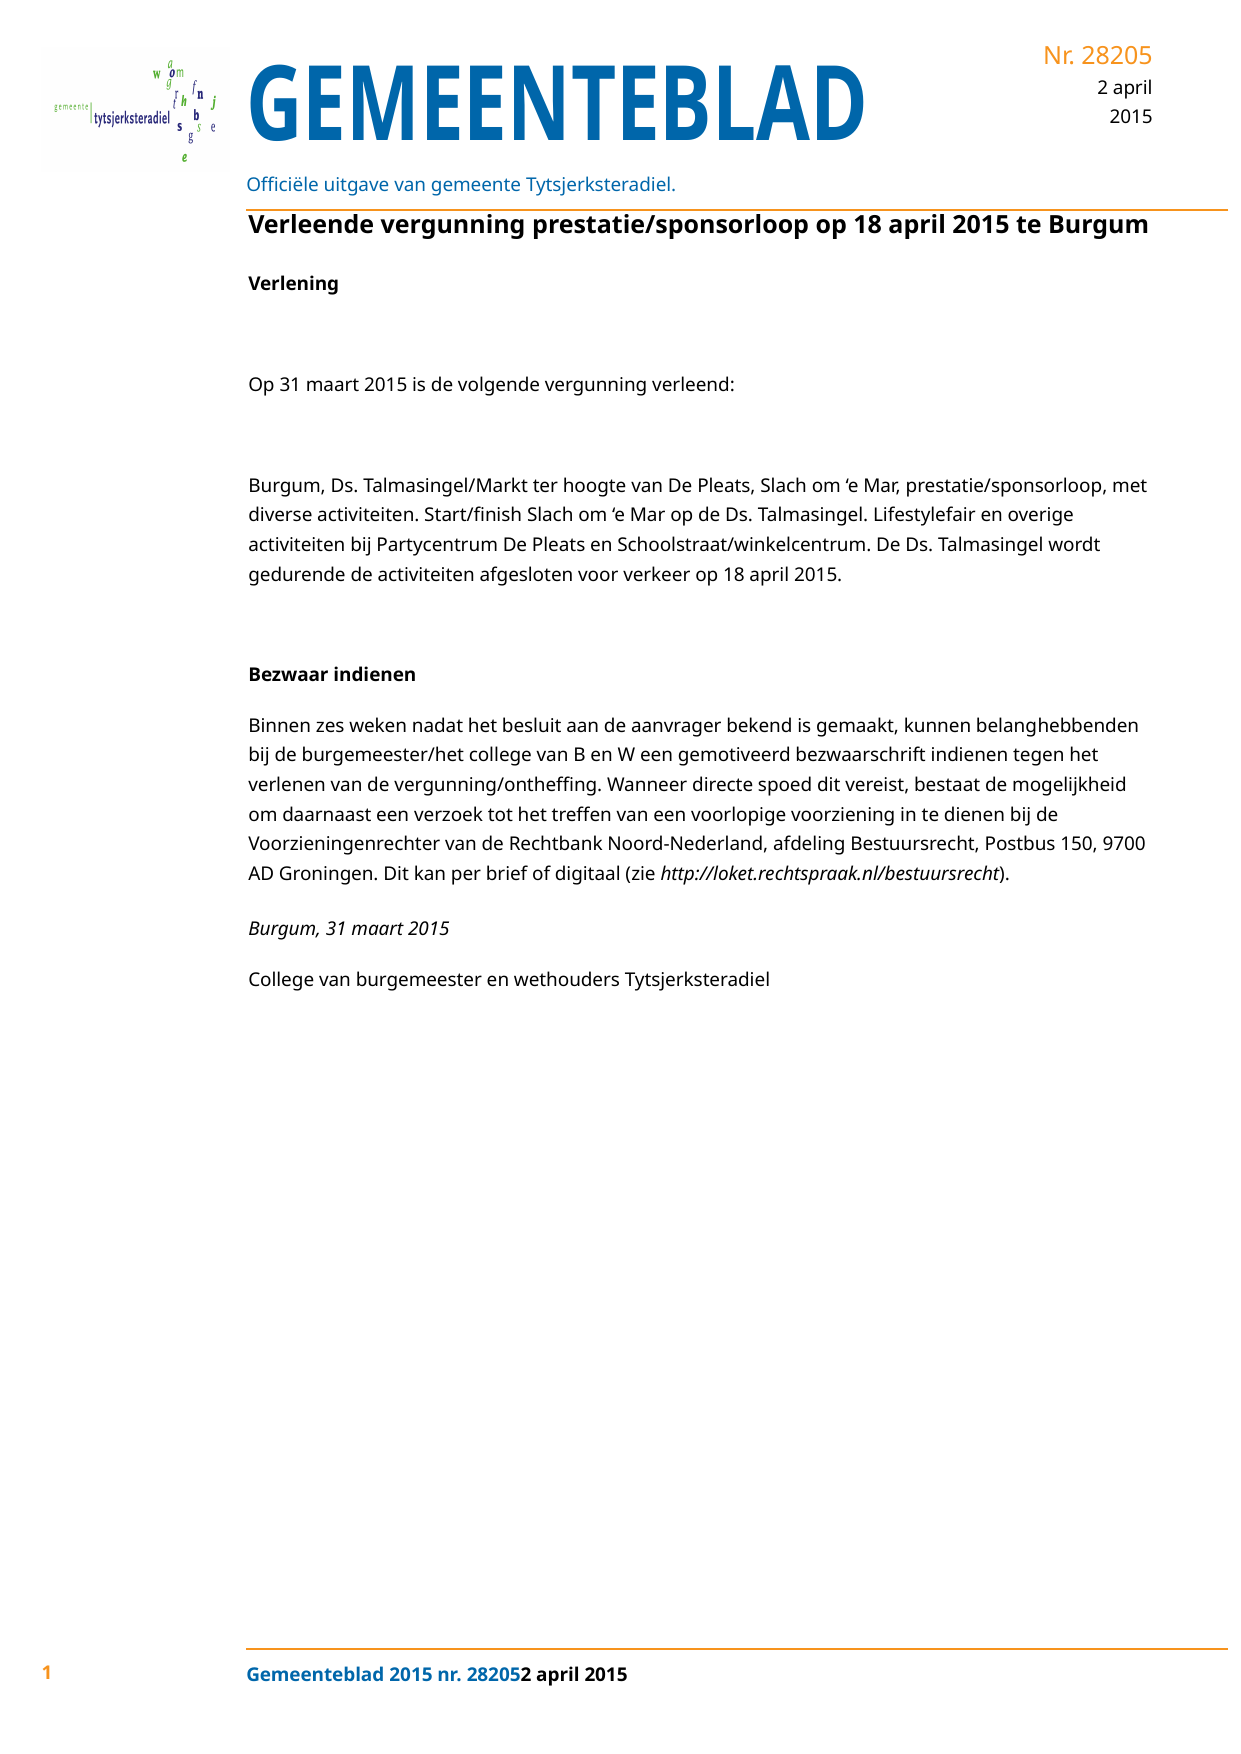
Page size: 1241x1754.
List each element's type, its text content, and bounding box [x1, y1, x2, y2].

text Burgum, 31 maart 2015 [248, 915, 1152, 941]
text Verleende vergunning prestatie/sponsorloop op 18 april 2015 te Burgum [248, 211, 1152, 241]
text Binnen zes weken nadat het besluit aan de aanvrager bekend is gemaakt, kunnen belang­hebbenden bij de burgemeester/het college van B en W een gemotiveerd bezwaarschrift indienen tegen het verlenen van de ver­gunning/ontheffing. Wanneer directe spoed dit vereist, bestaat de mogelijkheid om daarnaast een verzoek tot het treffen van een voorlopige voorziening in te dienen bij de Voorzieningenrechter van de Rechtbank Noord-Nederland, afdeling Bestuursrecht, Postbus 150, 9700 AD Groningen. Dit kan per brief of digitaal (zie http://loket.rechtspraak.nl/bestuursrecht). [248, 712, 1152, 886]
text Op 31 maart 2015 is de volgende vergunning ver­leend: [248, 371, 1152, 397]
text Burgum, Ds. Talmasingel/Markt ter hoogte van De Pleats, Slach om ‘e Mar, prestatie/sponsorloop, met diverse activiteiten. Start/finish Slach om ‘e Mar op de Ds. Talmasingel. Lifestylefair en overige activiteiten bij Partycentrum De Pleats en Schoolstraat/winkelcentrum. De Ds. Talmasingel wordt gedurende de activiteiten afgesloten voor verkeer op 18 april 2015. [248, 472, 1152, 586]
picture [41, 47, 231, 172]
text Verlening [248, 270, 1152, 296]
text Bezwaar indienen [248, 662, 1152, 687]
text College van burgemeester en wethouders Tytsjerksteradiel [248, 967, 1152, 992]
